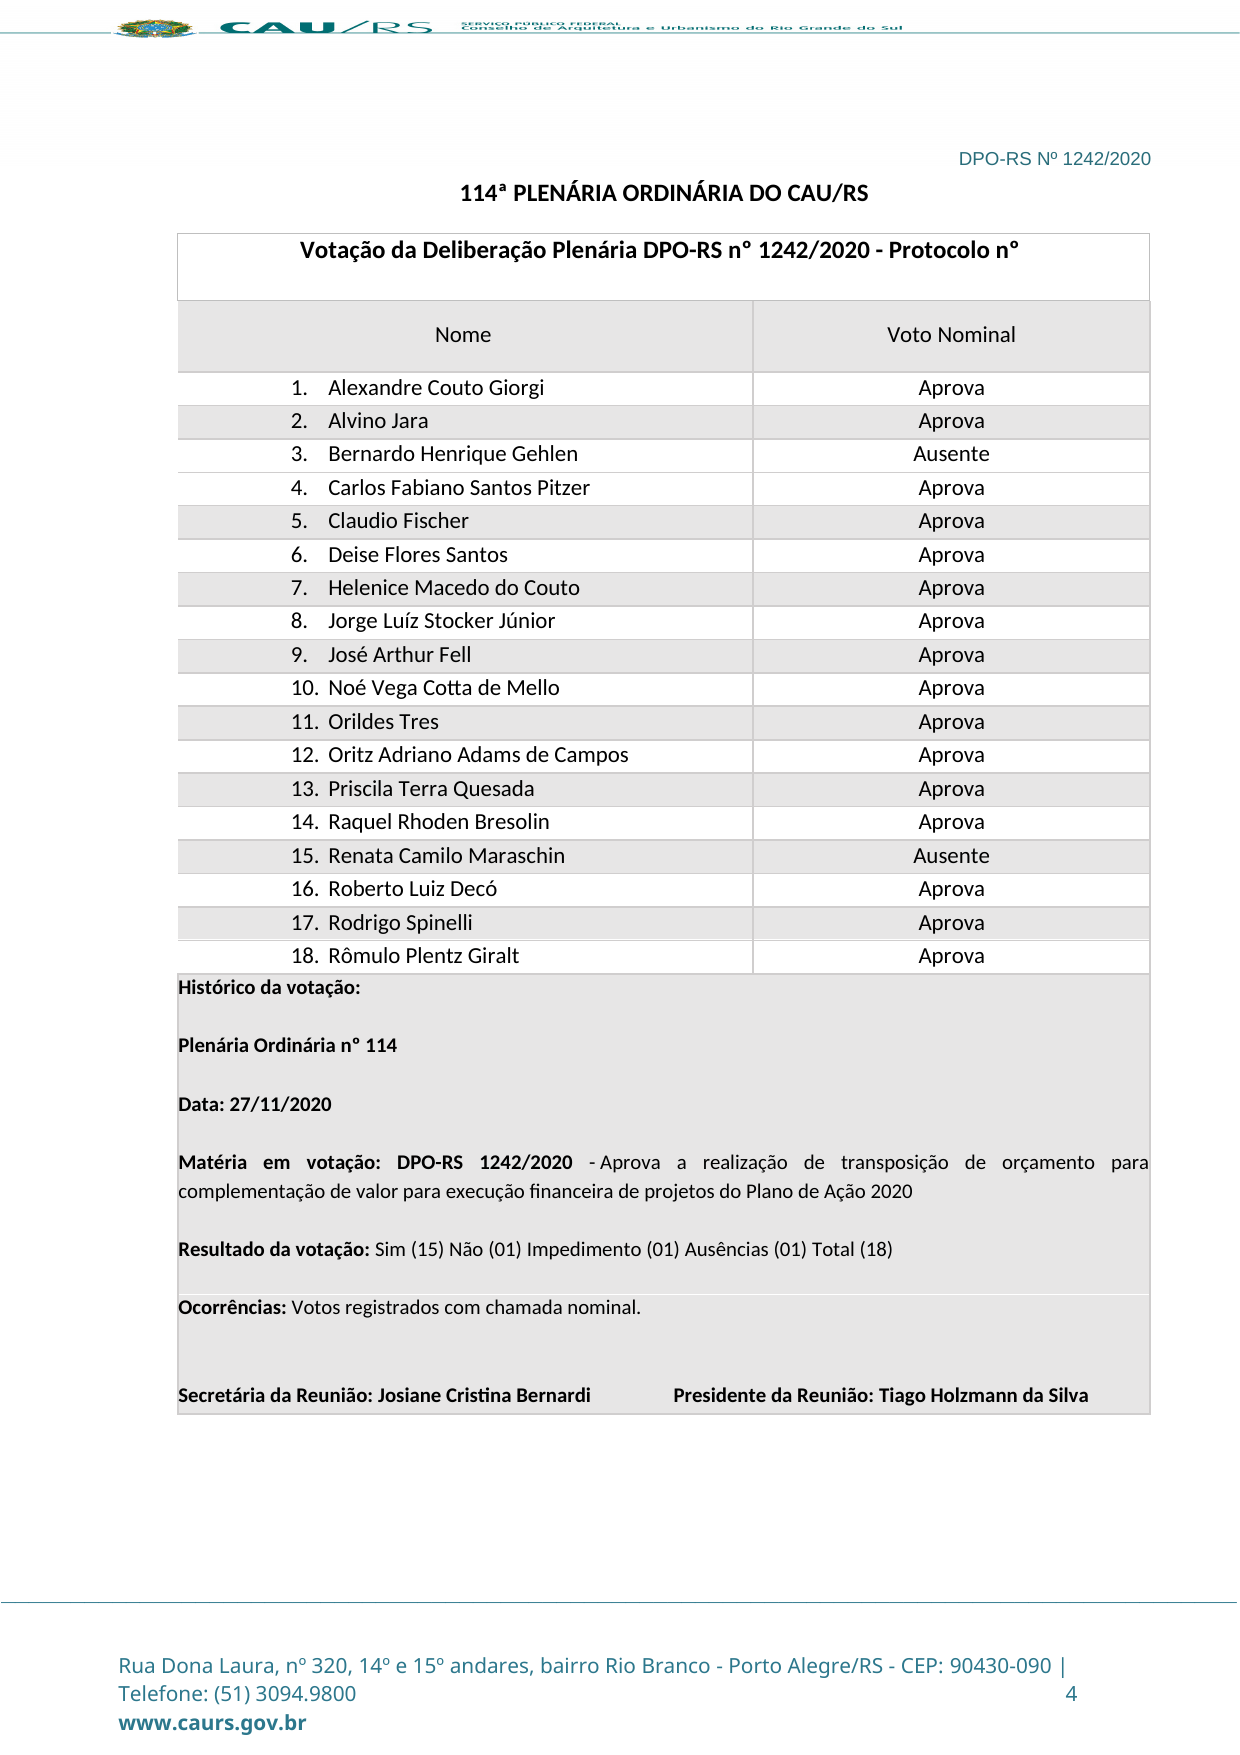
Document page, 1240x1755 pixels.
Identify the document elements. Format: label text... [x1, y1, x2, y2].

table_cell Aprova [754, 540, 1149, 572]
table_cell Aprova [754, 941, 1149, 973]
table_cell Aprova [754, 807, 1149, 839]
table_cell José Arthur Fell [178, 640, 752, 672]
table_cell Resultado da votação: Sim (15) Não (01) Impedimento (01) Ausências (01) Total (18) [179, 1236, 1149, 1294]
table_cell Renata Camilo Maraschin [178, 841, 752, 873]
table_cell Plenária Ordinária nº 114 [179, 1033, 1149, 1091]
table_cell Bernardo Henrique Gehlen [178, 440, 752, 471]
table_cell Rômulo Plentz Giralt [178, 941, 752, 973]
table_cell Priscila Terra Quesada [178, 774, 752, 806]
table_cell Histórico da votação: [179, 975, 1149, 1033]
table_cell Aprova [754, 774, 1149, 806]
table_cell Aprova [754, 607, 1149, 638]
table_cell Aprova [754, 373, 1149, 404]
table_cell Claudio Fischer [178, 506, 752, 538]
table_cell Aprova [754, 707, 1149, 739]
table_cell Aprova [754, 473, 1149, 505]
table_cell Aprova [754, 406, 1149, 438]
table_cell Aprova [754, 573, 1149, 605]
table_cell Aprova [754, 908, 1149, 939]
table_cell Rodrigo Spinelli [178, 908, 752, 939]
table_cell Secretária da Reunião: Josiane Cristina Bernardi [179, 1382, 673, 1413]
table_header Voto Nominal [754, 301, 1149, 371]
table_cell Aprova [754, 874, 1149, 906]
table_cell Oritz Adriano Adams de Campos [178, 741, 752, 772]
table_cell Ausente [754, 440, 1149, 471]
table_cell Alvino Jara [178, 406, 752, 438]
table_cell Deise Flores Santos [178, 540, 752, 572]
table_header Nome [178, 301, 752, 371]
table_cell Ausente [754, 841, 1149, 873]
table_cell Aprova [754, 741, 1149, 772]
table_cell Ocorrências: Votos registrados com chamada nominal. [179, 1295, 1149, 1382]
table_header Votação da Deliberação Plenária DPO-RS nº 1242/2020 - Protocolo nº [178, 234, 1149, 300]
table_cell Orildes Tres [178, 707, 752, 739]
table_cell Data: 27/11/2020 Matéria em votação: DPO-RS 1242/2020 - Aprova a realização de transposição de orçamento para complementação de valor para execução financeira de projetos do Plano de Ação 2020 [179, 1091, 1149, 1236]
table_cell Jorge Luíz Stocker Júnior [178, 607, 752, 638]
table_cell Carlos Fabiano Santos Pitzer [178, 473, 752, 505]
table_cell Aprova [754, 674, 1149, 705]
table_cell Alexandre Couto Giorgi [178, 373, 752, 404]
table_cell Presidente da Reunião: Tiago Holzmann da Silva [673, 1382, 1149, 1413]
table_cell Helenice Macedo do Couto [178, 573, 752, 605]
table_cell Noé Vega Cotta de Mello [178, 674, 752, 705]
table_cell Aprova [754, 506, 1149, 538]
table_cell Aprova [754, 640, 1149, 672]
text 114ª PLENÁRIA ORDINÁRIA DO CAU/RS [177, 177, 1151, 208]
table_cell Raquel Rhoden Bresolin [178, 807, 752, 839]
table_cell Roberto Luiz Decó [178, 874, 752, 906]
